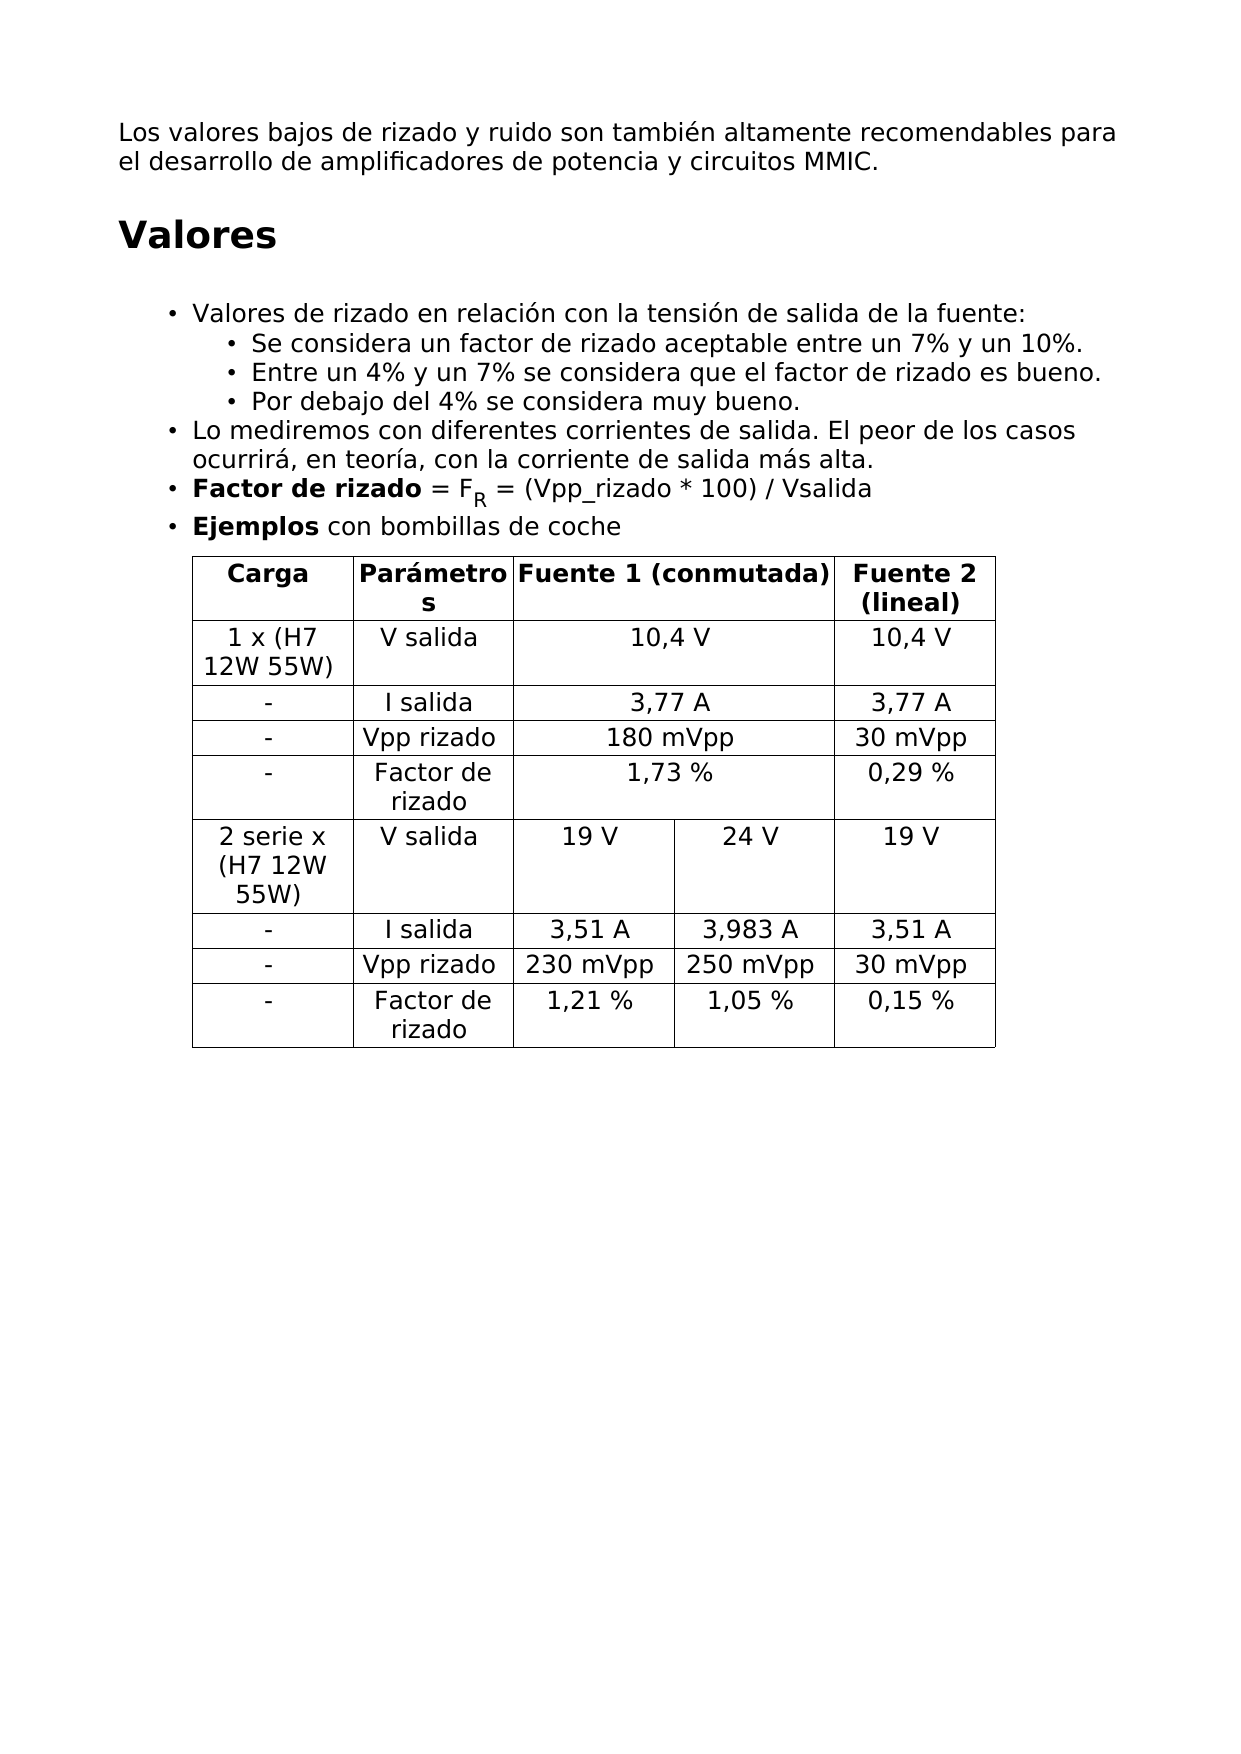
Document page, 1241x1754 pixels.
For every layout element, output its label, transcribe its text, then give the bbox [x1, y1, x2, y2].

table_cell 1 x (H7 12W 55W) [193, 621, 353, 685]
table_cell 1,05 % [675, 984, 834, 1047]
table_cell 10,4 V [514, 621, 834, 685]
table_cell 30 mVpp [835, 721, 995, 755]
table_cell - [193, 914, 353, 948]
table_cell Factor de rizado [354, 984, 513, 1047]
text Los valores bajos de rizado y ruido son también altamente recomendables para el desarrollo de amplificadores de potencia y circuitos MMIC. [118, 118, 1122, 176]
table_cell 24 V [675, 820, 834, 913]
table_cell V salida [354, 820, 513, 913]
list Factor de rizado = FR = (Vpp_rizado * 100) / Vsalida [177, 474, 1122, 512]
list Valores de rizado en relación con la tensión de salida de la fuente: [177, 299, 1122, 329]
table_cell 1,73 % [514, 756, 834, 819]
table_cell - [193, 949, 353, 983]
table_cell 180 mVpp [514, 721, 834, 755]
table_cell - [193, 721, 353, 755]
table_cell 3,983 A [675, 914, 834, 948]
table_cell 250 mVpp [675, 949, 834, 983]
table_cell 3,77 A [835, 686, 995, 720]
table_cell 10,4 V [835, 621, 995, 685]
subtitle Valores [118, 214, 1122, 258]
table_cell 2 serie x (H7 12W 55W) [193, 820, 353, 913]
list Se considera un factor de rizado aceptable entre un 7% y un 10%. [236, 329, 1122, 358]
list Entre un 4% y un 7% se considera que el factor de rizado es bueno. [236, 358, 1122, 387]
table_header Fuente 2 (lineal) [835, 557, 995, 620]
table_cell 230 mVpp [514, 949, 674, 983]
table_cell Factor de rizado [354, 756, 513, 819]
table_cell Vpp rizado [354, 949, 513, 983]
table_header Fuente 1 (conmutada) [514, 557, 834, 620]
table_cell - [193, 756, 353, 819]
table_cell 19 V [514, 820, 674, 913]
table_cell 3,51 A [514, 914, 674, 948]
table_cell I salida [354, 686, 513, 720]
table_cell - [193, 984, 353, 1047]
table_cell V salida [354, 621, 513, 685]
list Por debajo del 4% se considera muy bueno. [236, 387, 1122, 416]
table_cell 30 mVpp [835, 949, 995, 983]
table_cell I salida [354, 914, 513, 948]
table_cell 3,51 A [835, 914, 995, 948]
table_cell 1,21 % [514, 984, 674, 1047]
list Lo mediremos con diferentes corrientes de salida. El peor de los casos ocurrirá, en teoría, con la corriente de salida más alta. [177, 416, 1122, 474]
table_cell 0,15 % [835, 984, 995, 1047]
list Ejemplos con bombillas de coche [177, 512, 1122, 541]
table_cell 3,77 A [514, 686, 834, 720]
table_cell 19 V [835, 820, 995, 913]
table_header Parámetros [354, 557, 513, 620]
table_cell Vpp rizado [354, 721, 513, 755]
table_header Carga [193, 557, 353, 620]
table_cell - [193, 686, 353, 720]
table_cell 0,29 % [835, 756, 995, 819]
